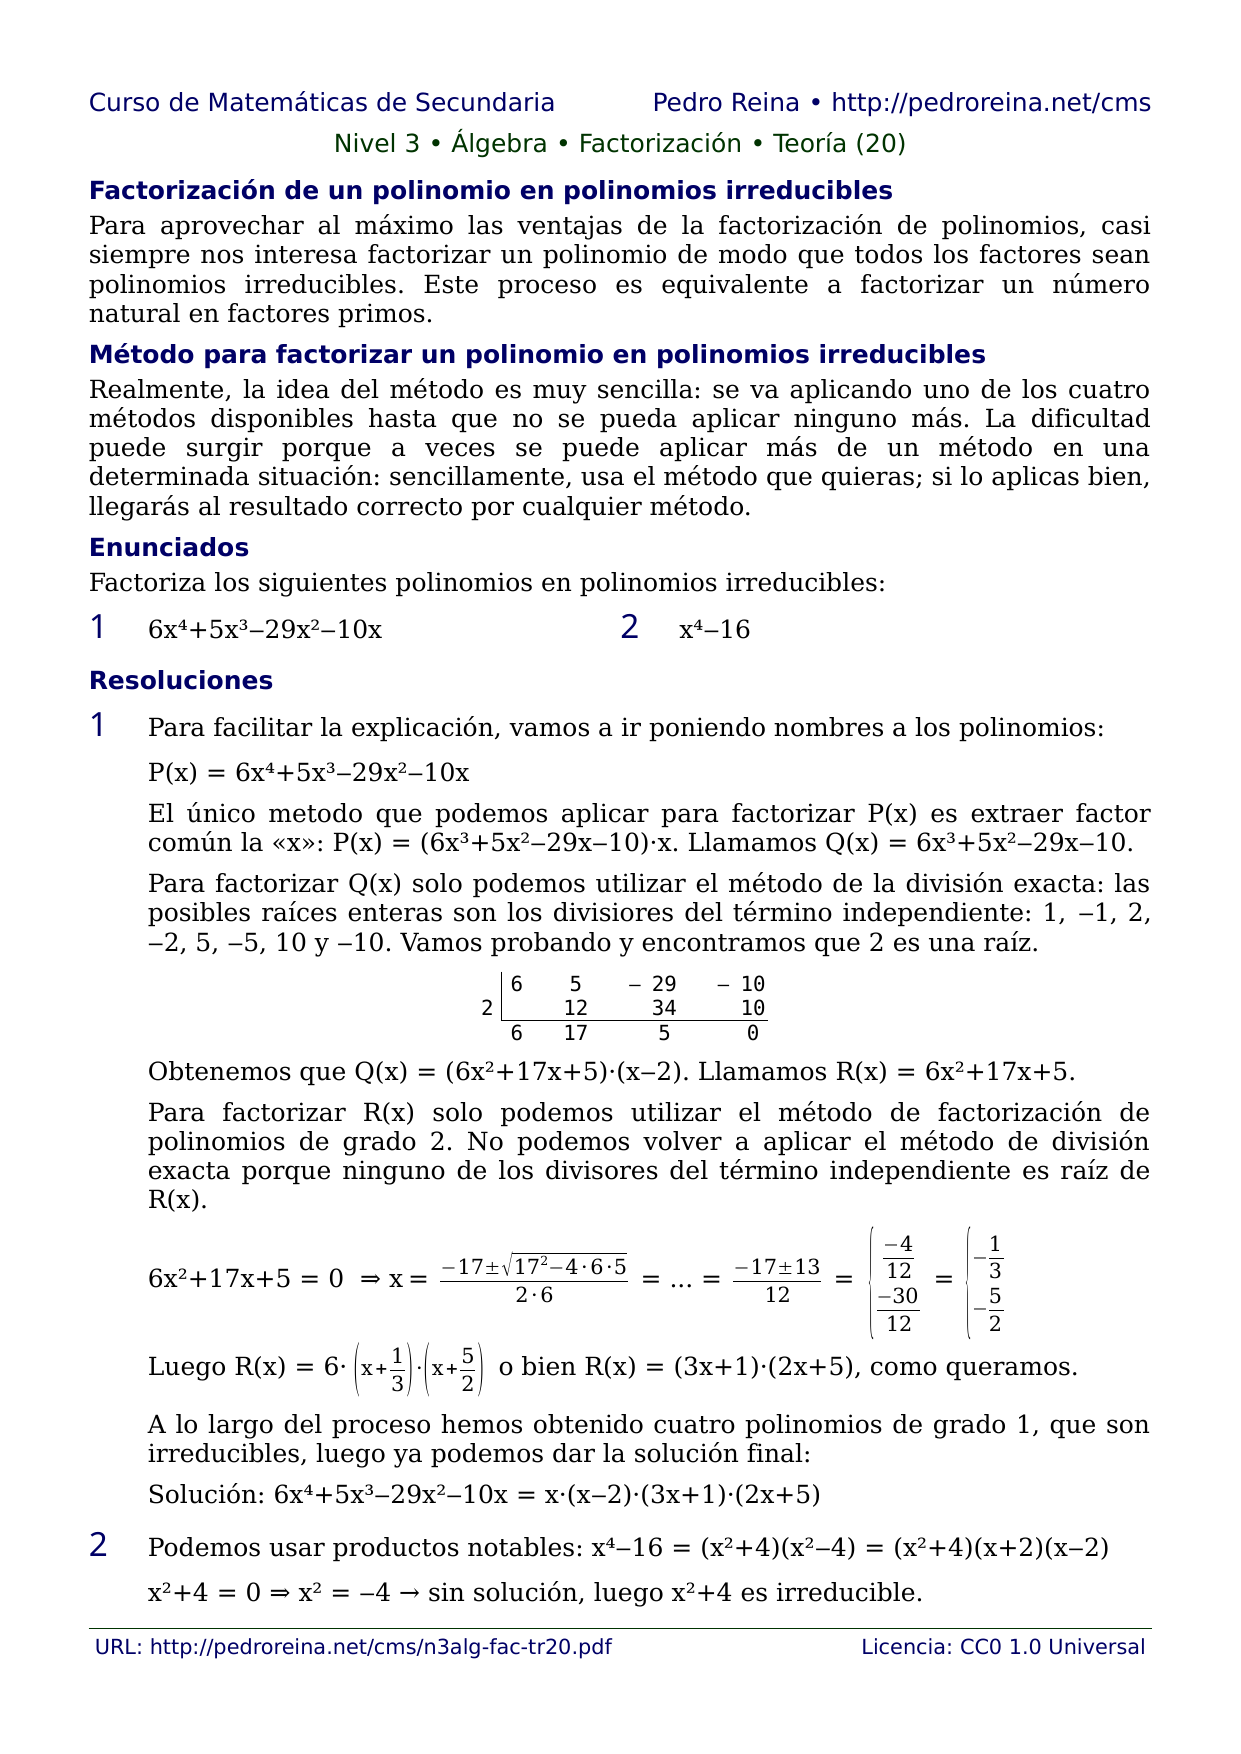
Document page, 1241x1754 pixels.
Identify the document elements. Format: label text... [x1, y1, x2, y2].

table_cell 0 [738, 1021, 768, 1046]
table_cell [118, 1020, 147, 1046]
table_cell [827, 1020, 856, 1046]
table_cell [590, 1021, 620, 1046]
table_cell 12 [561, 996, 590, 1020]
table_cell [384, 1020, 413, 1046]
table_cell [531, 1021, 561, 1046]
table_header [590, 972, 620, 996]
table_header [797, 972, 827, 996]
table_header [354, 972, 384, 996]
table_header [177, 972, 207, 996]
table_cell [266, 996, 295, 1020]
table_header [295, 972, 325, 996]
table_header 6 [502, 972, 531, 996]
text Para aprovechar al máximo las ventajas de la factorización de polinomios, casi siempre nos interesa factorizar un polinomio de modo que todos los factores sean polinomios irreducibles. Este proceso es equivalente a factorizar un número natural en factores primos. [88, 211, 1152, 328]
table_header [886, 972, 915, 996]
text 6x²+17x+5 = 0 ⇒ x = = ... = = = [148, 1227, 1152, 1341]
table_header [384, 972, 413, 996]
table_cell [413, 996, 443, 1020]
list x⁴‒16 [620, 603, 1152, 648]
table_header [1122, 972, 1152, 996]
table_header 10 [738, 972, 768, 996]
table_cell [709, 996, 738, 1020]
table_cell [1092, 1020, 1122, 1046]
table_cell [620, 1021, 649, 1046]
table_cell 34 [650, 996, 679, 1020]
table_header [325, 972, 354, 996]
table_cell [827, 996, 856, 1020]
table_cell [945, 996, 974, 1020]
table_header [207, 972, 236, 996]
text Método para factorizar un polinomio en polinomios irreducibles [88, 340, 1152, 369]
table_cell [177, 1020, 207, 1046]
table_header [1063, 972, 1092, 996]
table_cell [620, 996, 649, 1020]
table_cell [1063, 1020, 1092, 1046]
list Para facilitar la explicación, vamos a ir poniendo nombres a los polinomios: [88, 701, 1152, 747]
table_cell [1122, 1020, 1152, 1046]
table_header [915, 972, 945, 996]
table_header [118, 972, 147, 996]
table_cell [443, 996, 472, 1020]
table_cell [1122, 996, 1152, 1020]
table_cell [768, 1020, 797, 1046]
table_header ‒ [620, 972, 649, 996]
table_cell [915, 1020, 945, 1046]
table_header [443, 972, 472, 996]
table_cell [886, 996, 915, 1020]
text Solución: 6x⁴+5x³‒29x²‒10x = x·(x‒2)·(3x+1)·(2x+5) [148, 1480, 1152, 1509]
table_cell [590, 996, 620, 1020]
list 6x⁴+5x³‒29x²‒10x [88, 603, 620, 648]
table_cell [531, 996, 561, 1020]
table_cell 17 [561, 1021, 590, 1046]
table_cell [1063, 996, 1092, 1020]
table_cell [856, 996, 886, 1020]
table_cell 5 [650, 1021, 679, 1046]
table_header [768, 972, 797, 996]
text Realmente, la idea del método es muy sencilla: se va aplicando uno de los cuatro métodos disponibles hasta que no se pueda aplicar ninguno más. La dificultad puede surgir porque a veces se puede aplicar más de un método en una determinada situación: sencillamente, usa el método que quieras; si lo aplicas bien, llegarás al resultado correcto por cualquier método. [88, 375, 1152, 521]
table_cell [413, 1020, 443, 1046]
text Luego R(x) = 6· o bien R(x) = (3x+1)·(2x+5), como queramos. [148, 1341, 1152, 1398]
table_cell [679, 1021, 708, 1046]
table_cell 10 [738, 996, 768, 1020]
table_cell [974, 1020, 1004, 1046]
table_cell [236, 996, 266, 1020]
text Factorización de un polinomio en polinomios irreducibles [88, 176, 1152, 206]
table_cell [177, 996, 207, 1020]
table_cell [974, 996, 1004, 1020]
table_cell [325, 1020, 354, 1046]
table_cell [709, 1021, 738, 1046]
table_cell [325, 996, 354, 1020]
table_header [856, 972, 886, 996]
text x²+4 = 0 ⇒ x² = ‒4 → sin solución, luego x²+4 es irreducible. [148, 1578, 1152, 1607]
table_cell [384, 996, 413, 1020]
table_header [945, 972, 974, 996]
table_header [1092, 972, 1122, 996]
text El único metodo que podemos aplicar para factorizar P(x) es extraer factor común la «x»: P(x) = (6x³+5x²‒29x‒10)·x. Llamamos Q(x) = 6x³+5x²‒29x‒10. [148, 799, 1152, 858]
list Podemos usar productos notables: x⁴‒16 = (x²+4)(x²‒4) = (x²+4)(x+2)(x‒2) [88, 1521, 1152, 1567]
table_cell [148, 1020, 177, 1046]
table_cell [472, 1020, 502, 1046]
text P(x) = 6x⁴+5x³‒29x²‒10x [148, 758, 1152, 788]
table_cell [1033, 996, 1063, 1020]
table_cell [797, 996, 827, 1020]
text Factoriza los siguientes polinomios en polinomios irreducibles: [88, 568, 1152, 597]
table_cell [768, 996, 797, 1020]
table_cell [502, 996, 531, 1020]
table_cell [354, 996, 384, 1020]
table_cell [89, 996, 118, 1020]
table_header [827, 972, 856, 996]
table_cell [236, 1020, 266, 1046]
table_cell [443, 1020, 472, 1046]
table_cell [354, 1020, 384, 1046]
table_cell [207, 1020, 236, 1046]
table_cell [207, 996, 236, 1020]
text Curso de Matemáticas de Secundaria Pedro Reina • http://pedroreina.net/cms [88, 88, 1152, 118]
table_cell [1004, 1020, 1033, 1046]
table_cell [1004, 996, 1033, 1020]
table_header [148, 972, 177, 996]
table_header [1033, 972, 1063, 996]
table_cell 2 [472, 996, 501, 1020]
text Para factorizar Q(x) solo podemos utilizar el método de la división exacta: las posibles raíces enteras son los divisiores del término independiente: 1, ‒1, 2, ‒2, 5, ‒5, 10 y ‒10. Vamos probando y encontramos que 2 es una raíz. [148, 869, 1152, 957]
table_cell [1033, 1020, 1063, 1046]
table_header [413, 972, 443, 996]
text Para factorizar R(x) solo podemos utilizar el método de factorización de polinomios de grado 2. No podemos volver a aplicar el método de división exacta porque ninguno de los divisores del término independiente es raíz de R(x). [148, 1098, 1152, 1215]
table_cell [266, 1020, 295, 1046]
table_header [531, 972, 561, 996]
table_header [472, 972, 501, 996]
text Obtenemos que Q(x) = (6x²+17x+5)·(x‒2). Llamamos R(x) = 6x²+17x+5. [148, 1057, 1152, 1086]
table_cell [1092, 996, 1122, 1020]
table_header [679, 972, 708, 996]
text Resoluciones [88, 666, 1152, 695]
table_cell [118, 996, 147, 1020]
table_header ‒ [709, 972, 738, 996]
table_header [89, 972, 118, 996]
table_header [266, 972, 295, 996]
table_header [236, 972, 266, 996]
table_cell [679, 996, 708, 1020]
table_cell [295, 1020, 325, 1046]
table_cell [797, 1020, 827, 1046]
table_header [974, 972, 1004, 996]
table_header 5 [561, 972, 590, 996]
table_cell 6 [502, 1021, 531, 1046]
table_header 29 [650, 972, 679, 996]
table_cell [295, 996, 325, 1020]
text Enunciados [88, 533, 1152, 562]
table_cell [856, 1020, 886, 1046]
text A lo largo del proceso hemos obtenido cuatro polinomios de grado 1, que son irreducibles, luego ya podemos dar la solución final: [148, 1410, 1152, 1468]
table_cell [915, 996, 945, 1020]
table_cell [945, 1020, 974, 1046]
table_header [1004, 972, 1033, 996]
table_cell [886, 1020, 915, 1046]
text Nivel 3 • Álgebra • Factorización • Teoría (20) [88, 129, 1152, 159]
table_cell [148, 996, 177, 1020]
table_cell [89, 1020, 118, 1046]
